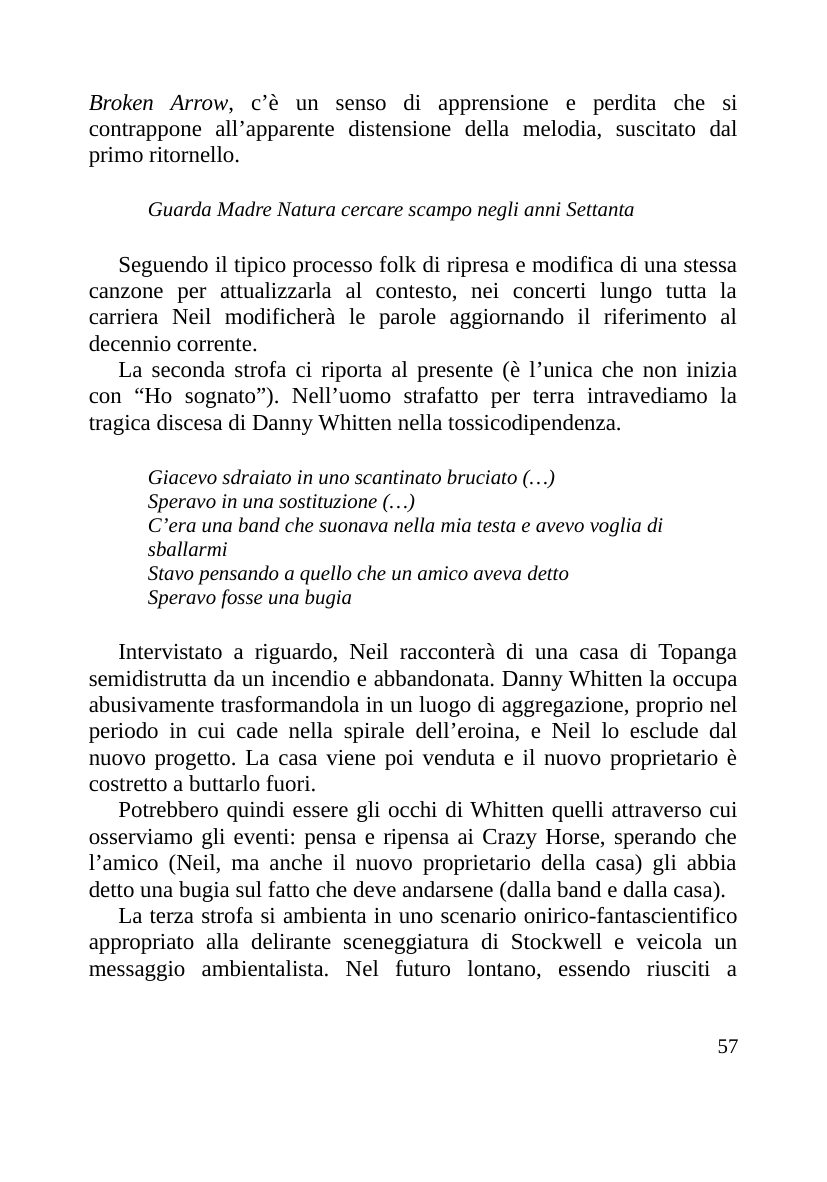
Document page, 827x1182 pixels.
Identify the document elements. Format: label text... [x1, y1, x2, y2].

text Intervistato a riguardo, Neil racconterà di una casa di Topanga semidistrutta da un incendio e abbandonata. Danny Whitten la occupa abusivamente trasformandola in un luogo di aggregazione, proprio nel periodo in cui cade nella spirale dell’eroina, e Neil lo esclude dal nuovo progetto. La casa viene poi venduta e il nuovo proprietario è costretto a buttarlo fuori. [88, 638, 738, 797]
text Broken Arrow, c’è un senso di apprensione e perdita che si contrappone all’apparente distensione della melodia, suscitato dal primo ritornello. [88, 88, 738, 168]
text Seguendo il tipico processo folk di ripresa e modifica di una stessa canzone per attualizzarla al contesto, nei concerti lungo tutta la carriera Neil modificherà le parole aggiornando il riferimento al decennio corrente. [88, 251, 738, 356]
text C’era una band che suonava nella mia testa e avevo voglia di [88, 513, 738, 537]
text sballarmi [88, 537, 738, 561]
text Potrebbero quindi essere gli occhi di Whitten quelli attraverso cui osserviamo gli eventi: pensa e ripensa ai Crazy Horse, sperando che l’amico (Neil, ma anche il nuovo proprietario della casa) gli abbia detto una bugia sul fatto che deve andarsene (dalla band e dalla casa). [88, 797, 738, 902]
text Guarda Madre Natura cercare scampo negli anni Settanta [88, 197, 738, 221]
text Speravo fosse una bugia [88, 585, 738, 609]
text La seconda strofa ci riporta al presente (è l’unica che non inizia con “Ho sognato”). Nell’uomo strafatto per terra intravediamo la tragica discesa di Danny Whitten nella tossicodipendenza. [88, 356, 738, 435]
text La terza strofa si ambienta in uno scenario onirico-fantascientifico appropriato alla delirante sceneggiatura di Stockwell e veicola un messaggio ambientalista. Nel futuro lontano, essendo riusciti a [88, 902, 738, 981]
text Giacevo sdraiato in uno scantinato bruciato (…) [88, 464, 738, 489]
text Stavo pensando a quello che un amico aveva detto [88, 561, 738, 585]
text Speravo in una sostituzione (…) [88, 489, 738, 513]
